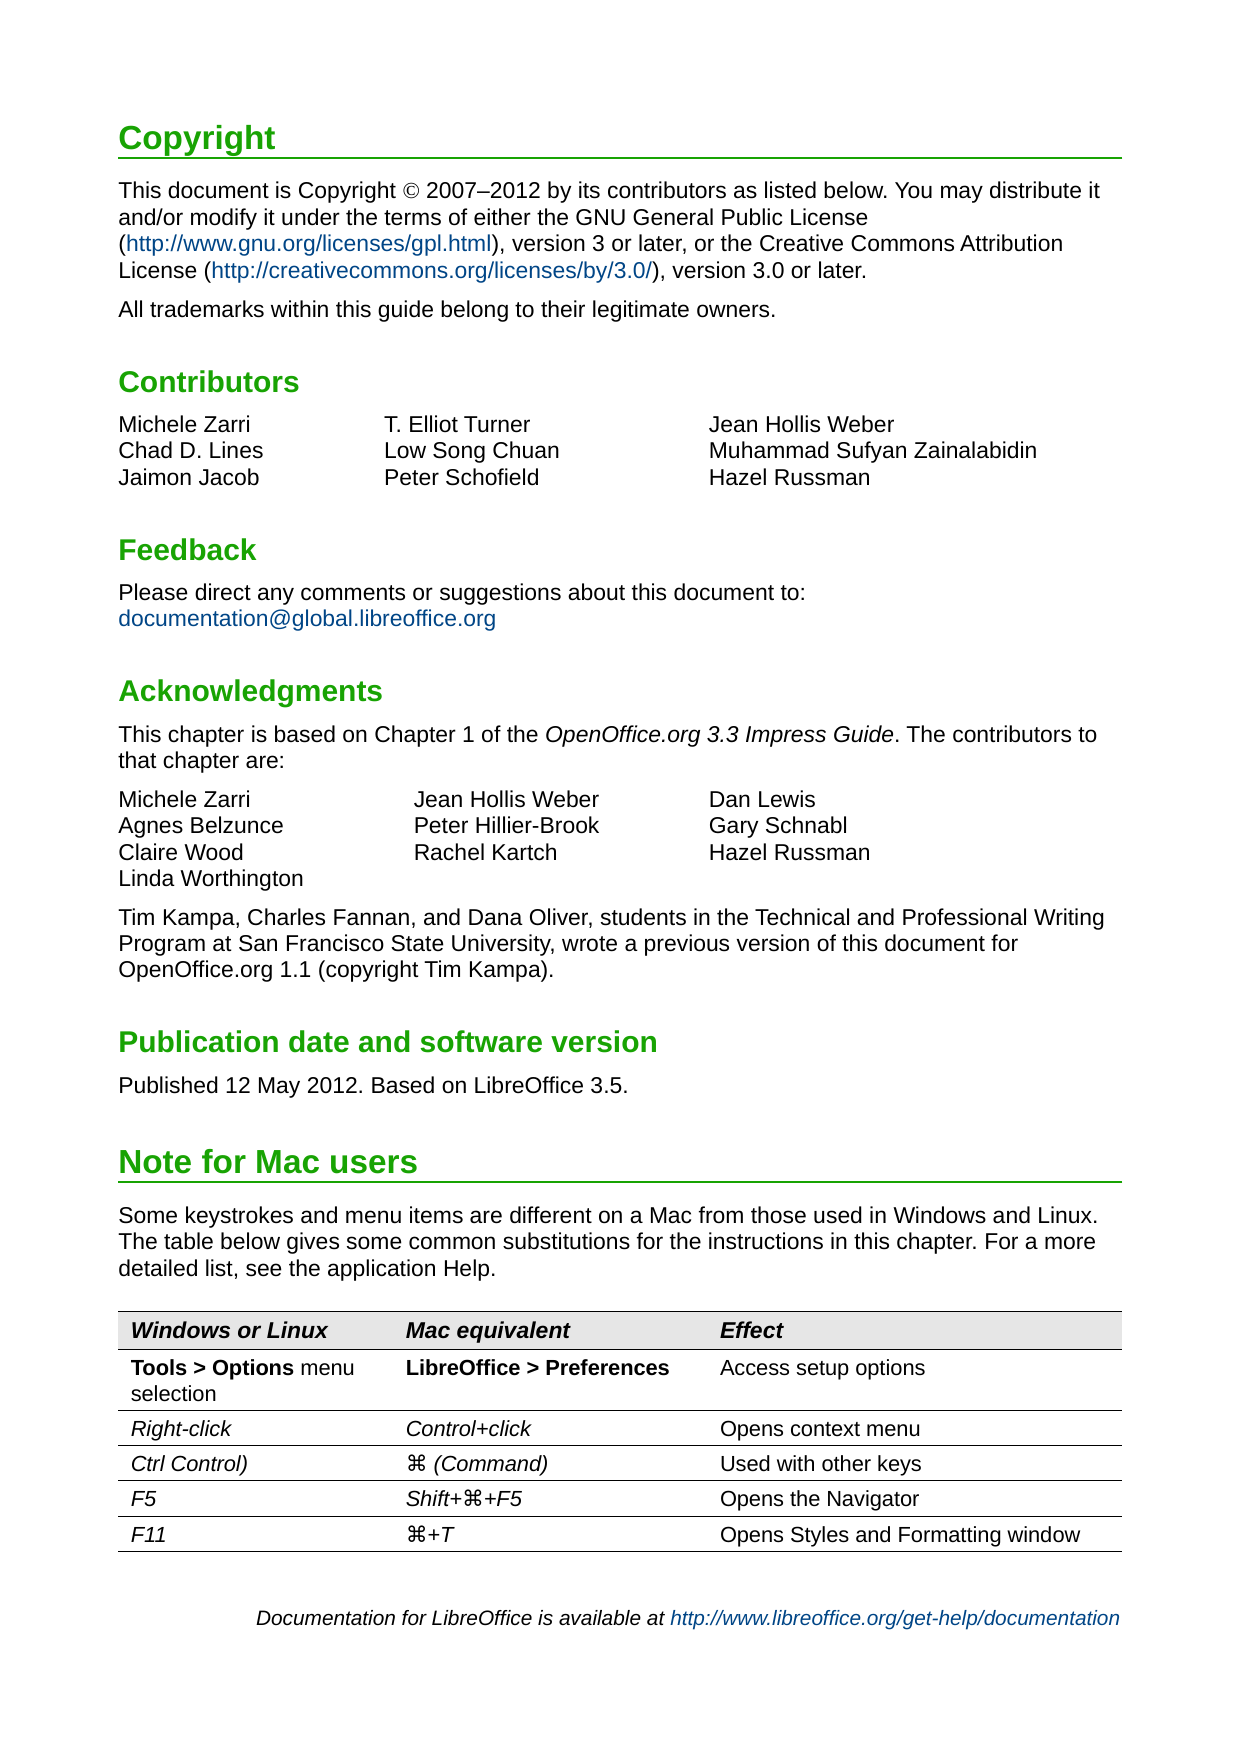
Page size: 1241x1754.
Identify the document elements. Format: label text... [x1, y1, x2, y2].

subtitle Note for Mac users [118, 1142, 1122, 1181]
table_cell Ctrl Control) [118, 1446, 393, 1480]
table_cell Opens Styles and Formatting window [707, 1517, 1122, 1551]
table_cell Access setup options [707, 1350, 1122, 1410]
text Contributors [118, 364, 1122, 398]
table_cell LibreOffice > Preferences [393, 1350, 707, 1410]
table_cell Used with other keys [707, 1446, 1122, 1480]
text This document is Copyright © 2007–2012 by its contributors as listed below. You may distribute it and/or modify it under the terms of either the GNU General Public License (http://www.gnu.org/licenses/gpl.html), version 3 or later, or the Creative Commons Attribution License (http://creativecommons.org/licenses/by/3.0/), version 3.0 or later. [118, 177, 1122, 283]
table_header Effect [707, 1312, 1122, 1349]
table_header Mac equivalent [393, 1312, 707, 1349]
text Feedback [118, 532, 1122, 566]
table_cell Right-click [118, 1411, 393, 1445]
table_cell z (Command) [393, 1446, 707, 1480]
text Published 12 May 2012. Based on LibreOffice 3.5. [118, 1072, 1122, 1098]
text Michele Zarri Jean Hollis Weber Dan Lewis Agnes Belzunce Peter Hillier-Brook Gary Schnabl Claire Wood Rachel Kartch Hazel Russman Linda Worthington [118, 786, 1122, 891]
table_cell Control+click [393, 1411, 707, 1445]
table_cell Opens context menu [707, 1411, 1122, 1445]
text Michele Zarri T. Elliot Turner Jean Hollis Weber Chad D. Lines Low Song Chuan Muhammad Sufyan Zainalabidin Jaimon Jacob Peter Schofield Hazel Russman [118, 411, 1122, 490]
table_cell Tools > Options menu selection [118, 1350, 393, 1410]
text Tim Kampa, Charles Fannan, and Dana Oliver, students in the Technical and Professional Writing Program at San Francisco State University, wrote a previous version of this document for OpenOffice.org 1.1 (copyright Tim Kampa). [118, 904, 1122, 983]
table_cell Shift+z+F5 [393, 1481, 707, 1516]
table_header Windows or Linux [118, 1312, 393, 1349]
text Publication date and software version [118, 1025, 1122, 1059]
text This chapter is based on Chapter 1 of the OpenOffice.org 3.3 Impress Guide. The contributors to that chapter are: [118, 721, 1122, 773]
table_cell F5 [118, 1481, 393, 1516]
subtitle Copyright [118, 118, 1122, 157]
table_cell Opens the Navigator [707, 1481, 1122, 1516]
text Acknowledgments [118, 673, 1122, 708]
text Some keystrokes and menu items are different on a Mac from those used in Windows and Linux. The table below gives some common substitutions for the instructions in this chapter. For a more detailed list, see the application Help. [118, 1202, 1122, 1281]
text All trademarks within this guide belong to their legitimate owners. [118, 296, 1122, 322]
table_cell F11 [118, 1517, 393, 1551]
text Please direct any comments or suggestions about this document to: documentation@global.libreoffice.org [118, 579, 1122, 632]
table_cell z+T [393, 1517, 707, 1551]
